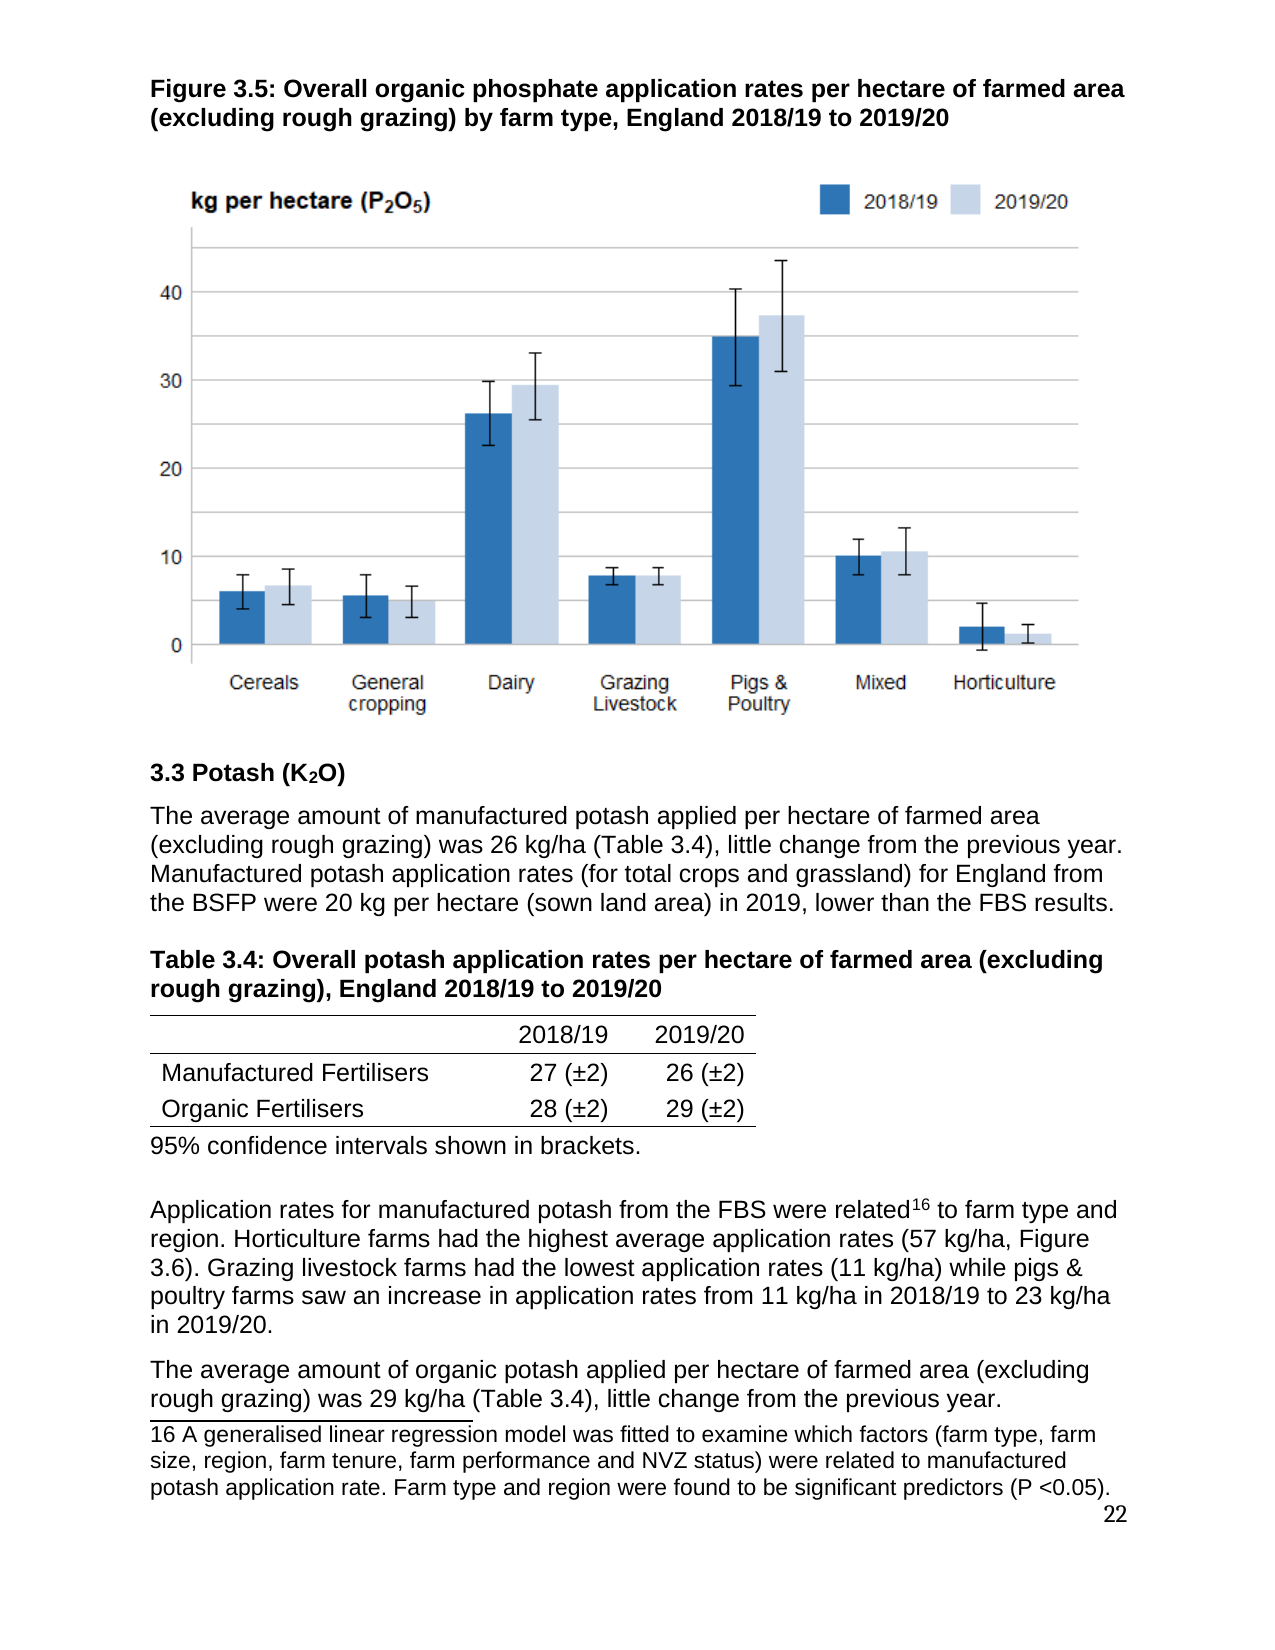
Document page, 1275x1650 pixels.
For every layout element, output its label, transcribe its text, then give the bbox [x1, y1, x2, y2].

table_cell 27 (±2) [484, 1054, 620, 1090]
text 95% confidence intervals shown in brackets. [150, 1131, 1127, 1160]
subtitle Table 3.4: Overall potash application rates per hectare of farmed area (excluding rough grazing), England 2018/19 to 2019/20 [150, 945, 1127, 1003]
table_cell 26 (±2) [620, 1054, 756, 1090]
subtitle Figure 3.5: Overall organic phosphate application rates per hectare of farmed area (excluding rough grazing) by farm type, England 2018/19 to 2019/20 [150, 74, 1127, 131]
table_header [150, 1016, 483, 1053]
table_header 2019/20 [620, 1016, 756, 1053]
table_cell Organic Fertilisers [150, 1090, 483, 1126]
subtitle 3.3 Potash (K2O) [150, 758, 1127, 787]
text The average amount of manufactured potash applied per hectare of farmed area (excluding rough grazing) was 26 kg/ha (Table 3.4), little change from the previous year. Manufactured potash application rates (for total crops and grassland) for England from the BSFP were 20 kg per hectare (sown land area) in 2019, lower than the FBS results. [150, 801, 1127, 916]
table_header 2018/19 [484, 1016, 620, 1053]
text The average amount of organic potash applied per hectare of farmed area (excluding rough grazing) was 29 kg/ha (Table 3.4), little change from the previous year. [150, 1355, 1127, 1413]
text A generalised linear regression model was fitted to examine which factors (farm type, farm size, region, farm tenure, farm performance and NVZ status) were related to manufactured potash application rate. Farm type and region were found to be significant predictors (P <0.05). [150, 1421, 1127, 1500]
table_cell 28 (±2) [484, 1090, 620, 1126]
text Application rates for manufactured potash from the FBS were related to farm type and region. Horticulture farms had the highest average application rates (57 kg/ha, Figure 3.6). Grazing livestock farms had the lowest application rates (11 kg/ha) while pigs & poultry farms saw an increase in application rates from 11 kg/ha in 2018/19 to 23 kg/ha in 2019/20. [150, 1195, 1127, 1339]
table_cell Manufactured Fertilisers [150, 1054, 483, 1090]
table_cell 29 (±2) [620, 1090, 756, 1126]
